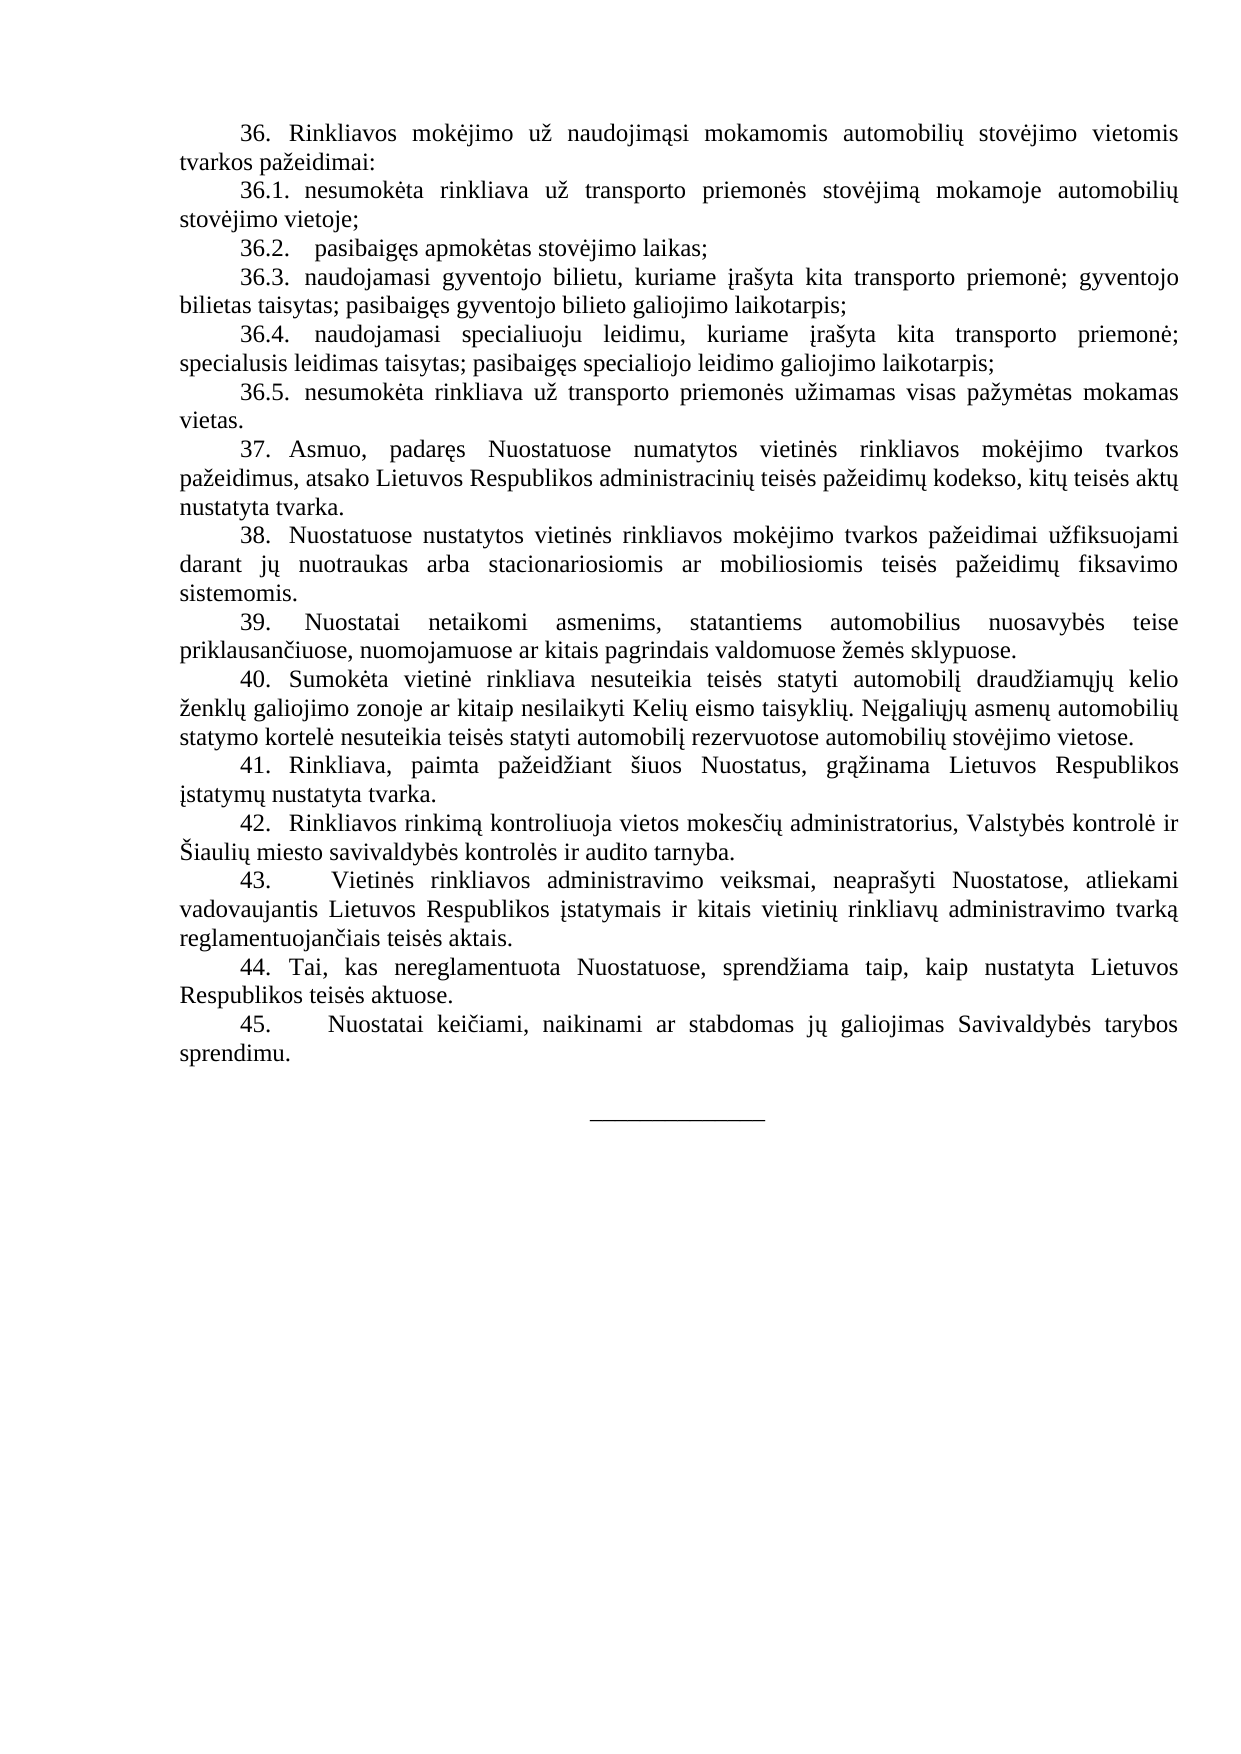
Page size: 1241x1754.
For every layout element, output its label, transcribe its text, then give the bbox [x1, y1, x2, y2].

text 36.4. naudojamasi specialiuoju leidimu, kuriame įrašyta kita transporto priemonė; specialusis leidimas taisytas; pasibaigęs specialiojo leidimo galiojimo laikotarpis; [179, 319, 1179, 377]
text 44. Tai, kas nereglamentuota Nuostatuose, sprendžiama taip, kaip nustatyta Lietuvos Respublikos teisės aktuose. [179, 952, 1179, 1009]
text ______________ [177, 1096, 1177, 1124]
text 43. Vietinės rinkliavos administravimo veiksmai, neaprašyti Nuostatose, atliekami vadovaujantis Lietuvos Respublikos įstatymais ir kitais vietinių rinkliavų administravimo tvarką reglamentuojančiais teisės aktais. [179, 866, 1179, 952]
text 40. Sumokėta vietinė rinkliava nesuteikia teisės statyti automobilį draudžiamųjų kelio ženklų galiojimo zonoje ar kitaip nesilaikyti Kelių eismo taisyklių. Neįgaliųjų asmenų automobilių statymo kortelė nesuteikia teisės statyti automobilį rezervuotose automobilių stovėjimo vietose. [179, 664, 1179, 751]
text 39. Nuostatai netaikomi asmenims, statantiems automobilius nuosavybės teise priklausančiuose, nuomojamuose ar kitais pagrindais valdomuose žemės sklypuose. [179, 607, 1179, 664]
text 37. Asmuo, padaręs Nuostatuose numatytos vietinės rinkliavos mokėjimo tvarkos pažeidimus, atsako Lietuvos Respublikos administracinių teisės pažeidimų kodekso, kitų teisės aktų nustatyta tvarka. [179, 434, 1179, 521]
text 36.2. pasibaigęs apmokėtas stovėjimo laikas; [179, 233, 1181, 262]
text 45. Nuostatai keičiami, naikinami ar stabdomas jų galiojimas Savivaldybės tarybos sprendimu. [179, 1009, 1179, 1067]
text 41. Rinkliava, paimta pažeidžiant šiuos Nuostatus, grąžinama Lietuvos Respublikos įstatymų nustatyta tvarka. [179, 751, 1179, 808]
text 36.5. nesumokėta rinkliava už transporto priemonės užimamas visas pažymėtas mokamas vietas. [179, 377, 1179, 434]
text 36.3. naudojamasi gyventojo bilietu, kuriame įrašyta kita transporto priemonė; gyventojo bilietas taisytas; pasibaigęs gyventojo bilieto galiojimo laikotarpis; [179, 262, 1179, 319]
text 36.1. nesumokėta rinkliava už transporto priemonės stovėjimą mokamoje automobilių stovėjimo vietoje; [179, 176, 1179, 233]
text 36. Rinkliavos mokėjimo už naudojimąsi mokamomis automobilių stovėjimo vietomis tvarkos pažeidimai: [179, 118, 1179, 176]
text 38. Nuostatuose nustatytos vietinės rinkliavos mokėjimo tvarkos pažeidimai užfiksuojami darant jų nuotraukas arba stacionariosiomis ar mobiliosiomis teisės pažeidimų fiksavimo sistemomis. [179, 521, 1179, 607]
text 42. Rinkliavos rinkimą kontroliuoja vietos mokesčių administratorius, Valstybės kontrolė ir Šiaulių miesto savivaldybės kontrolės ir audito tarnyba. [179, 808, 1179, 866]
